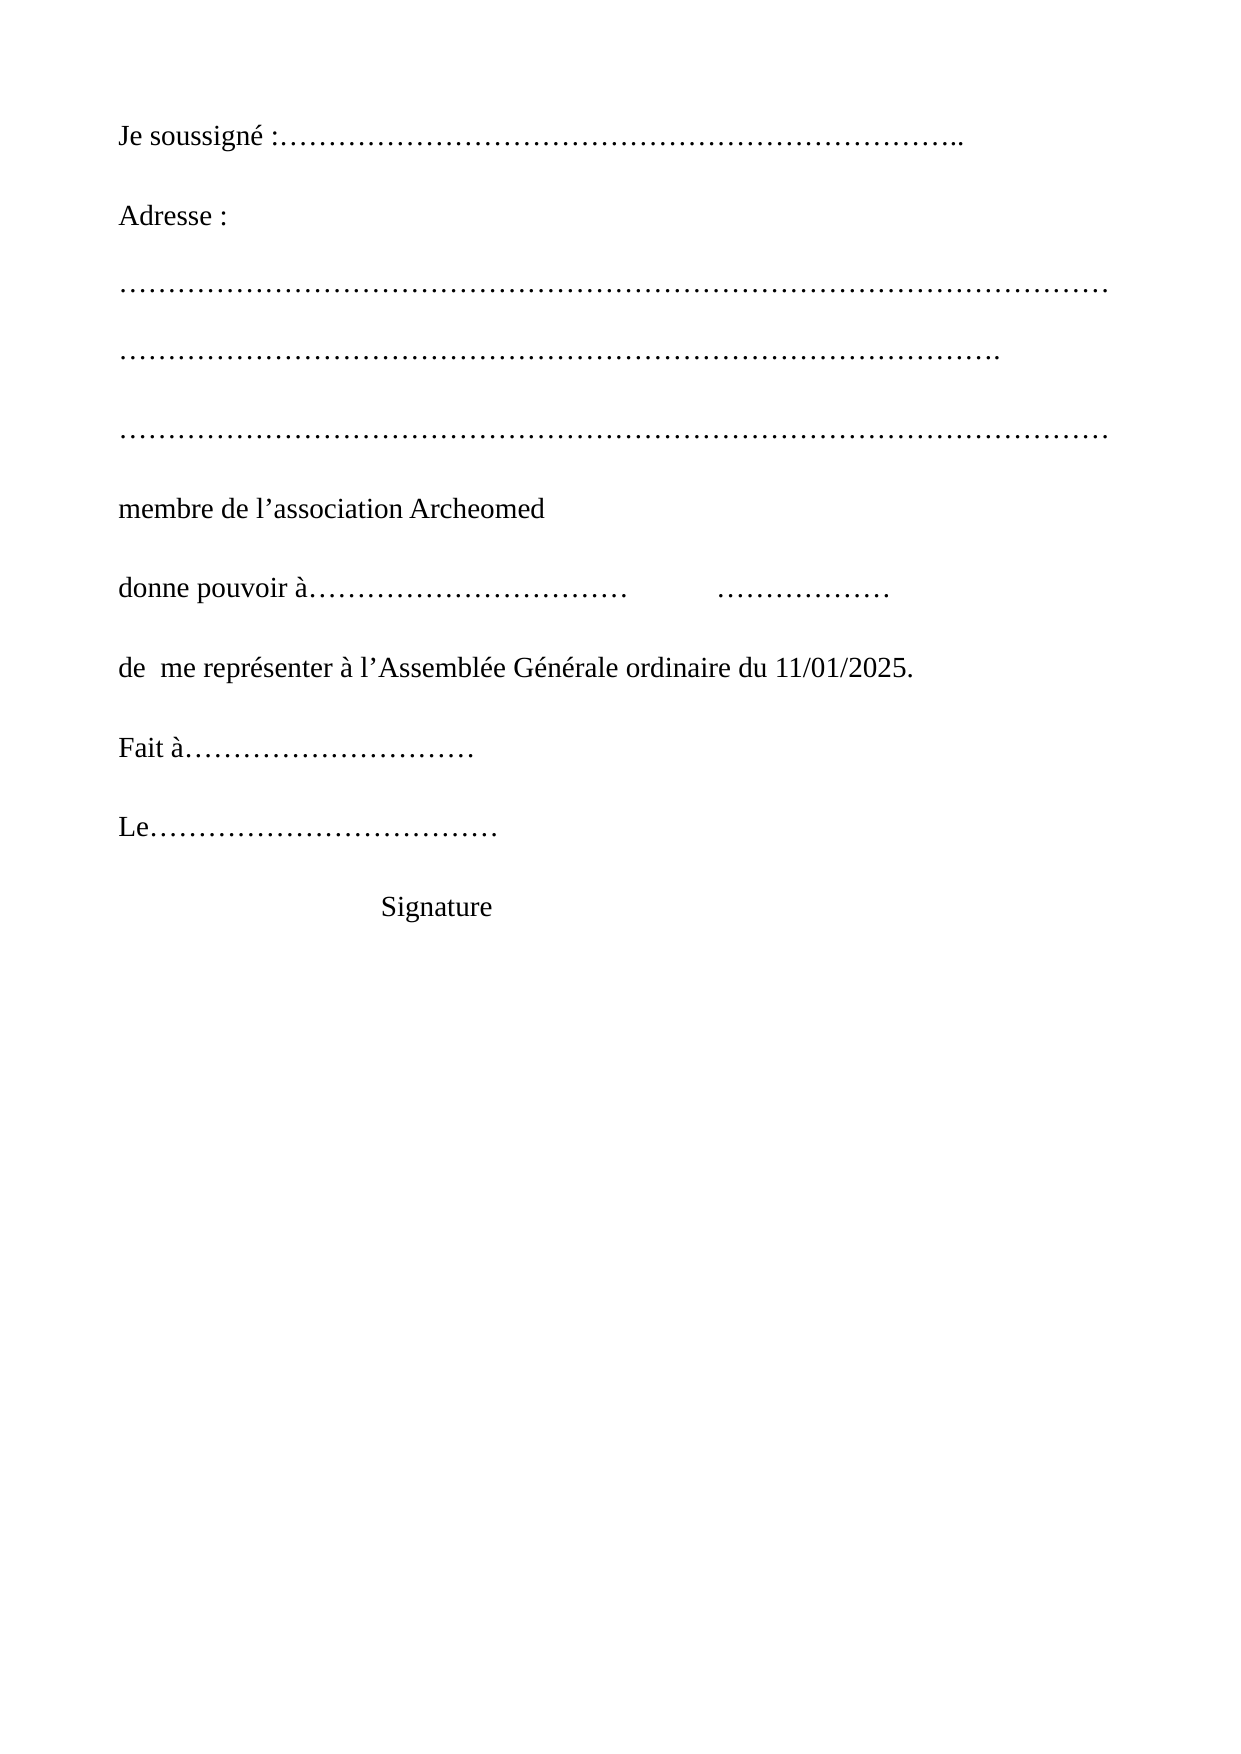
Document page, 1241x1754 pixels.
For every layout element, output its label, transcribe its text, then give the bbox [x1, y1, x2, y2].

text Fait à………………………… [118, 730, 1122, 763]
text Le……………………………… [118, 809, 1122, 843]
text membre de l’association Archeomed [118, 491, 1122, 524]
text de me représenter à l’Assemblée Générale ordinaire du 11/01/2025. [118, 650, 1122, 684]
text Adresse :…………………………………………………………………………………………………………………………………………………………………………. [118, 198, 1122, 365]
text ………………………………………………………………………………………… [118, 411, 1122, 445]
text donne pouvoir à…………………………… ……………… [118, 571, 1122, 604]
text Je soussigné :…………………………………………………………….. [118, 118, 1122, 152]
text Signature [118, 889, 1122, 922]
